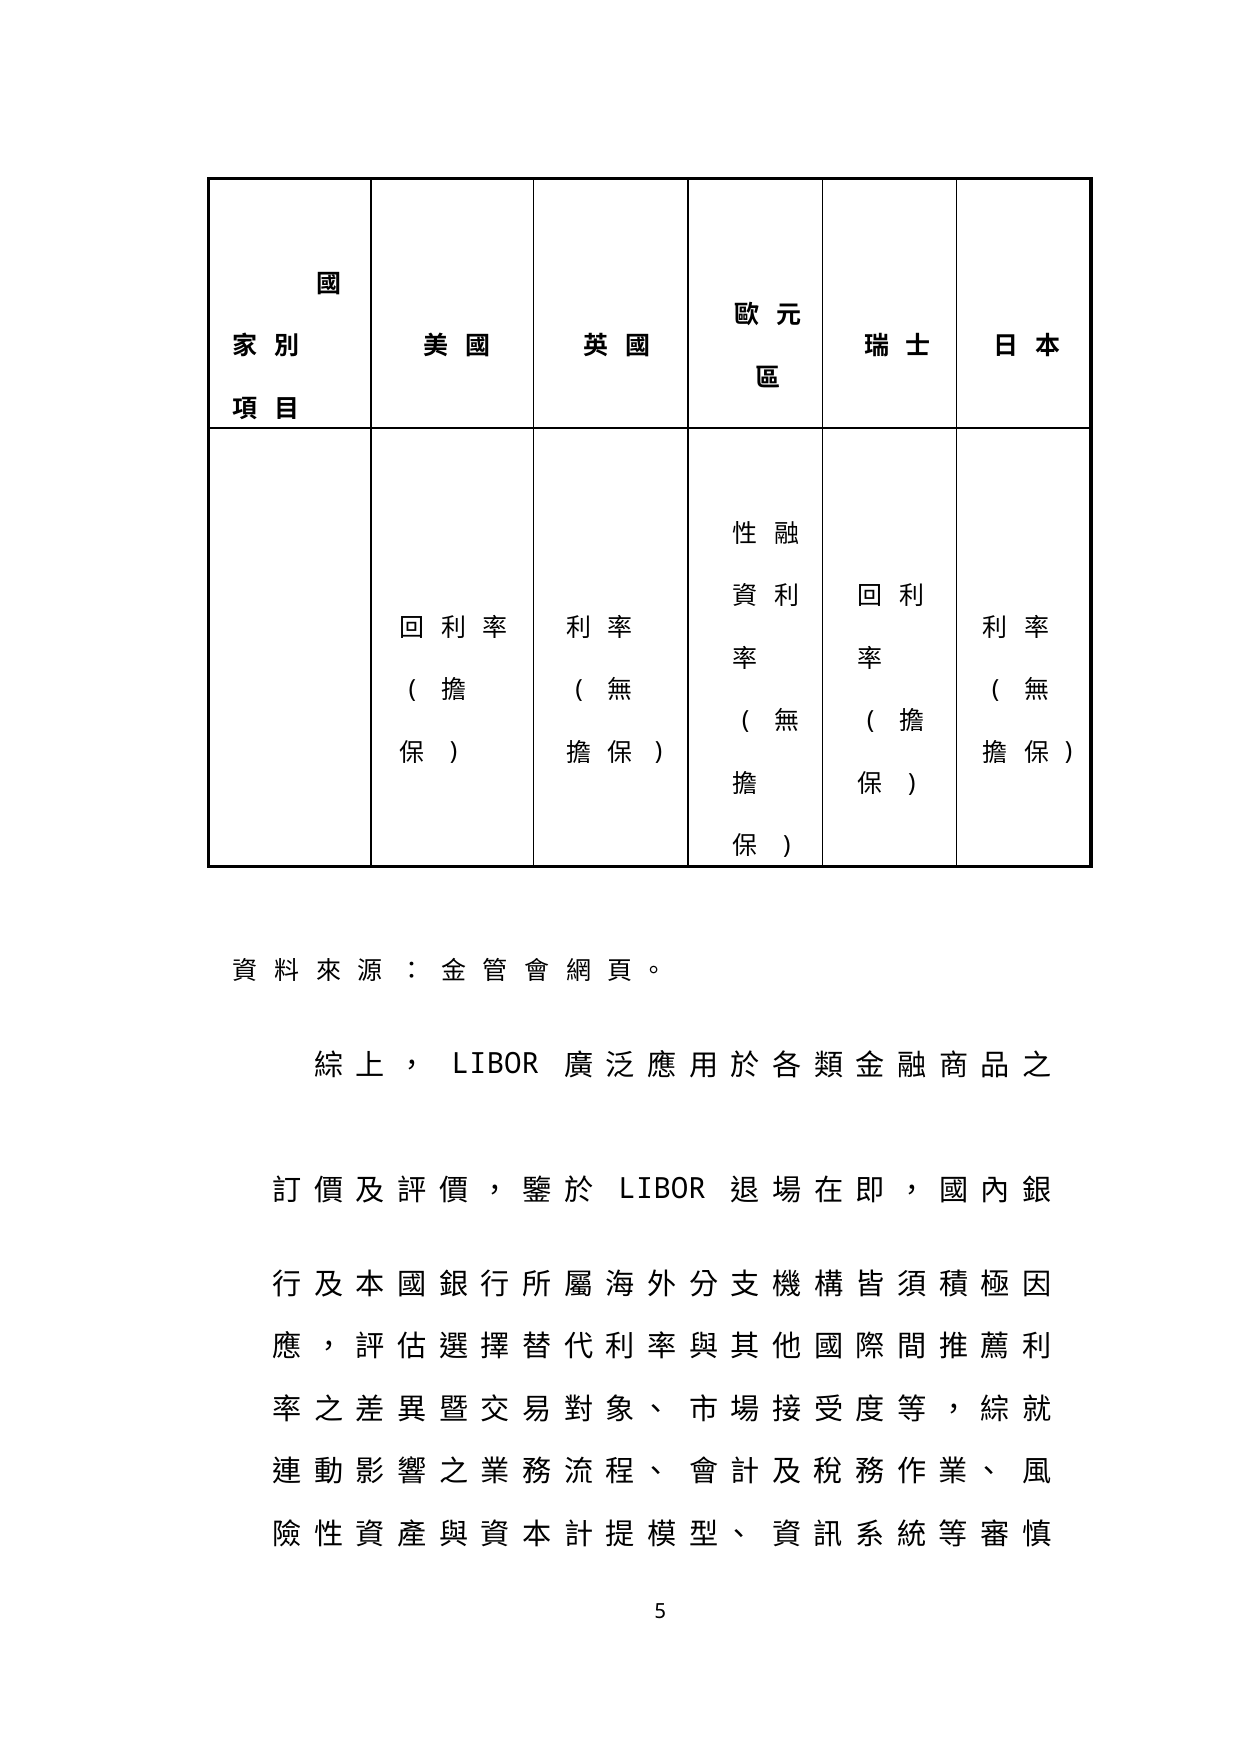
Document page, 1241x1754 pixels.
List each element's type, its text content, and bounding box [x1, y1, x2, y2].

table_header 歐元區 [689, 180, 822, 427]
table_header 國家別 項目 [210, 180, 370, 427]
table_cell 利率(無擔保) [534, 429, 687, 865]
table_cell 利率(無擔保) [957, 429, 1089, 865]
table_cell [210, 429, 370, 865]
table_header 美國 [372, 180, 533, 427]
table_cell 回利率(擔保) [372, 429, 533, 865]
table_header 瑞士 [823, 180, 956, 427]
text 綜上，LIBOR廣泛應用於各類金融商品之訂價及評價，鑒於LIBOR退場在即，國內銀行及本國銀行所屬海外分支機構皆須積極因應，評估選擇替代利率與其他國際間推薦利率之差異暨交易對象、市場接受度等，綜就連動影響之業務流程、會計及稅務作業、風險性資產與資本計提模型、資訊系統等審慎調整，爰主管機關宜持續掌握業者因應情形，以確保銀行妥善應對LIBOR退場可能引發之各項風險，順利完成LIBOR轉換工作。 [242, 990, 1058, 1552]
text 資料來源：金管會網頁。 [198, 927, 1058, 990]
table_cell 回利率(擔保) [823, 429, 956, 865]
table_cell 性融資利率(無擔保) [689, 429, 822, 865]
table_header 日本 [957, 180, 1089, 427]
table_header 英國 [534, 180, 687, 427]
